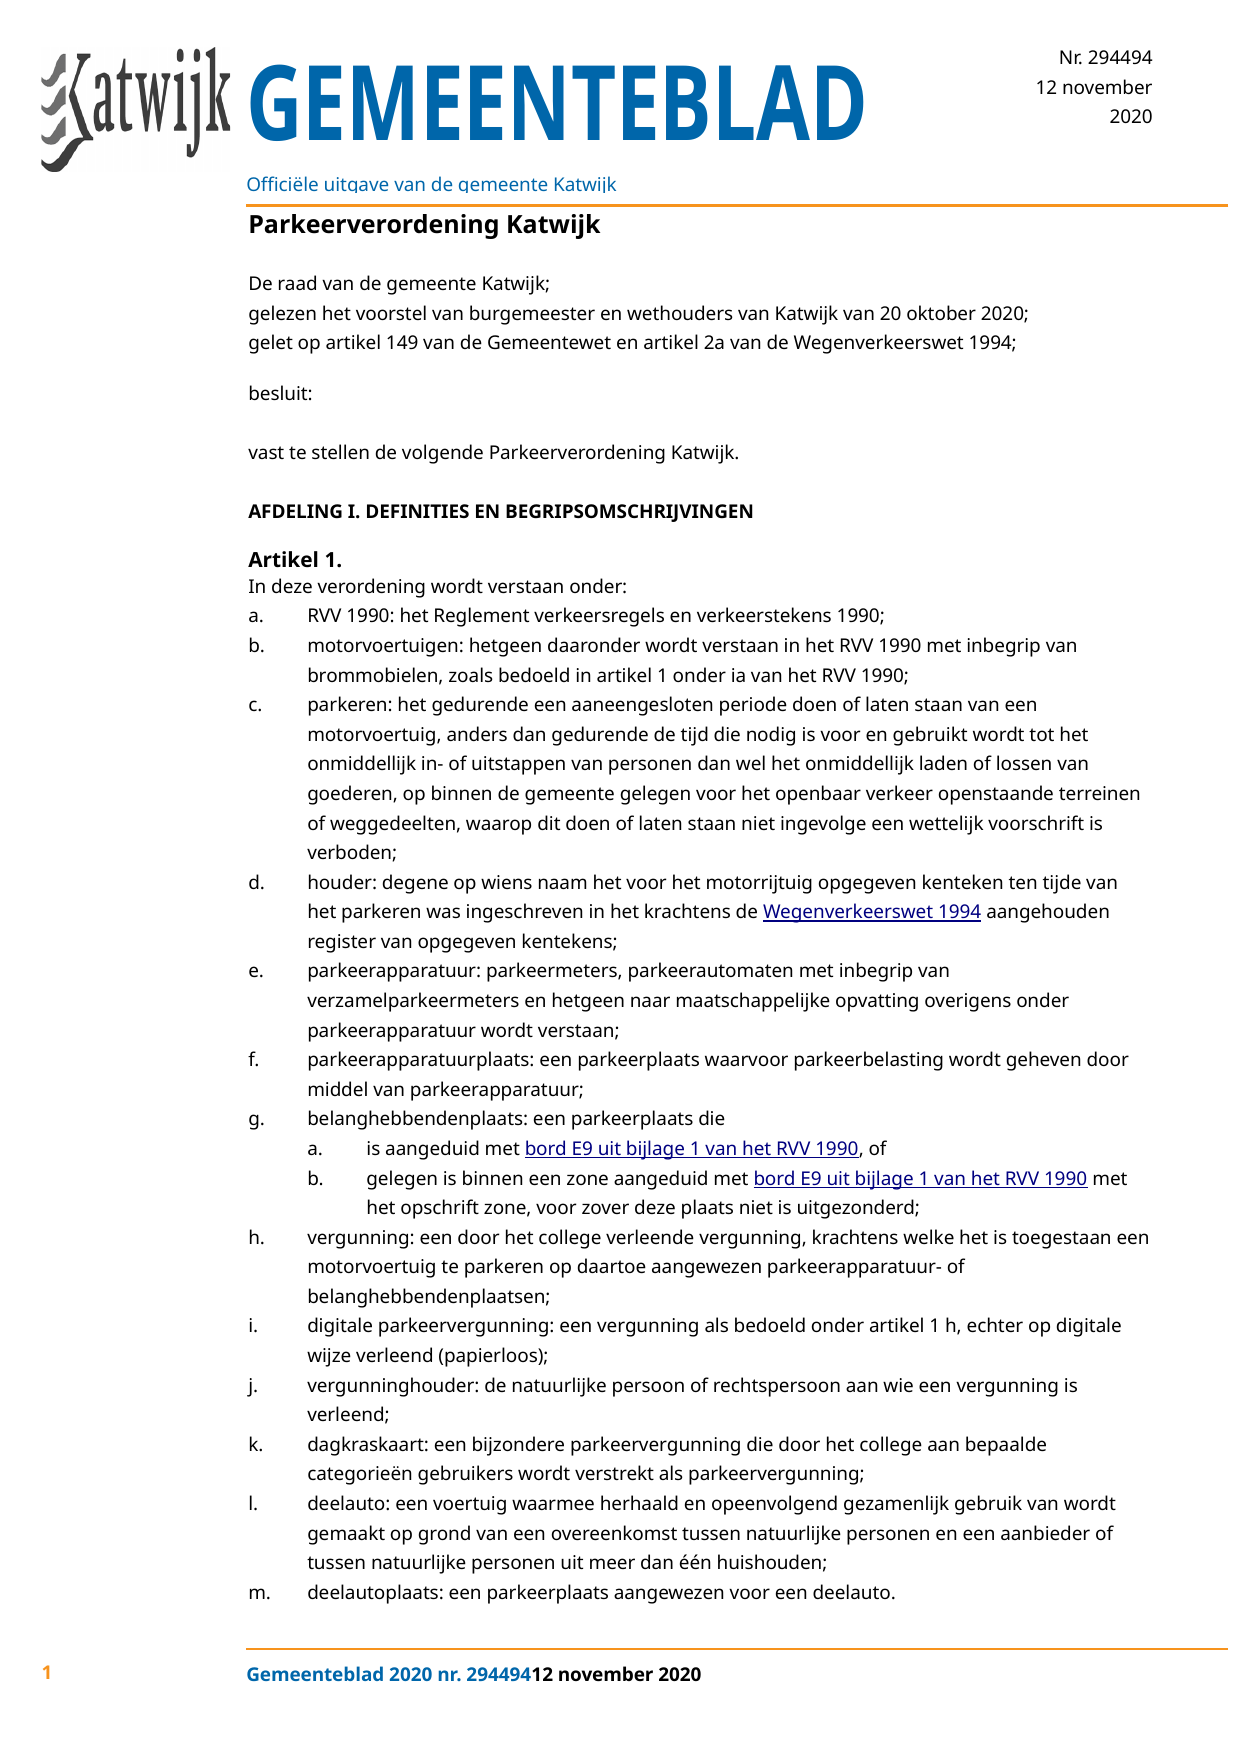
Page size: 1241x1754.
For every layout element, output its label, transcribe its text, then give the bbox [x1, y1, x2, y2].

list parkeerapparatuur: parkeermeters, parkeerautomaten met inbegrip van verzamelparkeermeters en hetgeen naar maatschappelijke opvatting overigens onder parkeerapparatuur wordt verstaan; [248, 958, 1152, 1043]
list deelauto: een voertuig waarmee herhaald en opeenvolgend gezamenlijk gebruik van wordt gemaakt op grond van een overeenkomst tussen natuurlijke personen en een aanbieder of tussen natuurlijke personen uit meer dan één huishouden; [248, 1490, 1152, 1575]
text Parkeerverordening Katwijk [248, 207, 1152, 241]
list digitale parkeervergunning: een vergunning als bedoeld onder artikel 1 h, echter op digitale wijze verleend (papierloos); [248, 1313, 1152, 1368]
list houder: degene op wiens naam het voor het motorrijtuig opgegeven kenteken ten tijde van het parkeren was ingeschreven in het krachtens de Wegenverkeerswet 1994 aangehouden register van opgegeven kentekens; [248, 869, 1152, 954]
list RVV 1990: het Reglement verkeersregels en verkeerstekens 1990; [248, 603, 1152, 628]
text gelezen het voorstel van burgemeester en wethouders van Katwijk van 20 oktober 2020; [248, 300, 1152, 326]
text AFDELING I. DEFINITIES EN BEGRIPSOMSCHRIJVINGEN [248, 498, 1152, 524]
text besluit: [248, 380, 1152, 406]
text Artikel 1. [248, 545, 1152, 573]
list deelautoplaats: een parkeerplaats aangewezen voor een deelauto. [248, 1579, 1152, 1605]
list dagkraskaart: een bijzondere parkeervergunning die door het college aan bepaalde categorieën gebruikers wordt verstrekt als parkeervergunning; [248, 1431, 1152, 1486]
list is aangeduid met bord E9 uit bijlage 1 van het RVV 1990, of [307, 1135, 1152, 1161]
list motorvoertuigen: hetgeen daaronder wordt verstaan in het RVV 1990 met inbegrip van brommobielen, zoals bedoeld in artikel 1 onder ia van het RVV 1990; [248, 632, 1152, 688]
list vergunning: een door het college verleende vergunning, krachtens welke het is toegestaan een motorvoertuig te parkeren op daartoe aangewezen parkeerapparatuur- of belanghebbendenplaatsen; [248, 1224, 1152, 1309]
list parkeerapparatuurplaats: een parkeerplaats waarvoor parkeerbelasting wordt geheven door middel van parkeerapparatuur; [248, 1046, 1152, 1102]
list belanghebbendenplaats: een parkeerplaats die [248, 1106, 1152, 1131]
text In deze verordening wordt verstaan onder: [248, 573, 1152, 599]
picture [41, 47, 231, 172]
list gelegen is binnen een zone aangeduid met bord E9 uit bijlage 1 van het RVV 1990 met het opschrift zone, voor zover deze plaats niet is uitgezonderd; [307, 1165, 1152, 1220]
list vergunninghouder: de natuurlijke persoon of rechtspersoon aan wie een vergunning is verleend; [248, 1372, 1152, 1427]
text gelet op artikel 149 van de Gemeentewet en artikel 2a van de Wegenverkeerswet 1994; [248, 329, 1152, 355]
text De raad van de gemeente Katwijk; [248, 270, 1152, 296]
text vast te stellen de volgende Parkeerverordening Katwijk. [248, 439, 1152, 465]
list parkeren: het gedurende een aaneengesloten periode doen of laten staan van een motorvoertuig, anders dan gedurende de tijd die nodig is voor en gebruikt wordt tot het onmiddellijk in- of uitstappen van personen dan wel het onmiddellijk laden of lossen van goederen, op binnen de gemeente gelegen voor het openbaar verkeer openstaande terreinen of weggedeelten, waarop dit doen of laten staan niet ingevolge een wettelijk voorschrift is verboden; [248, 691, 1152, 865]
